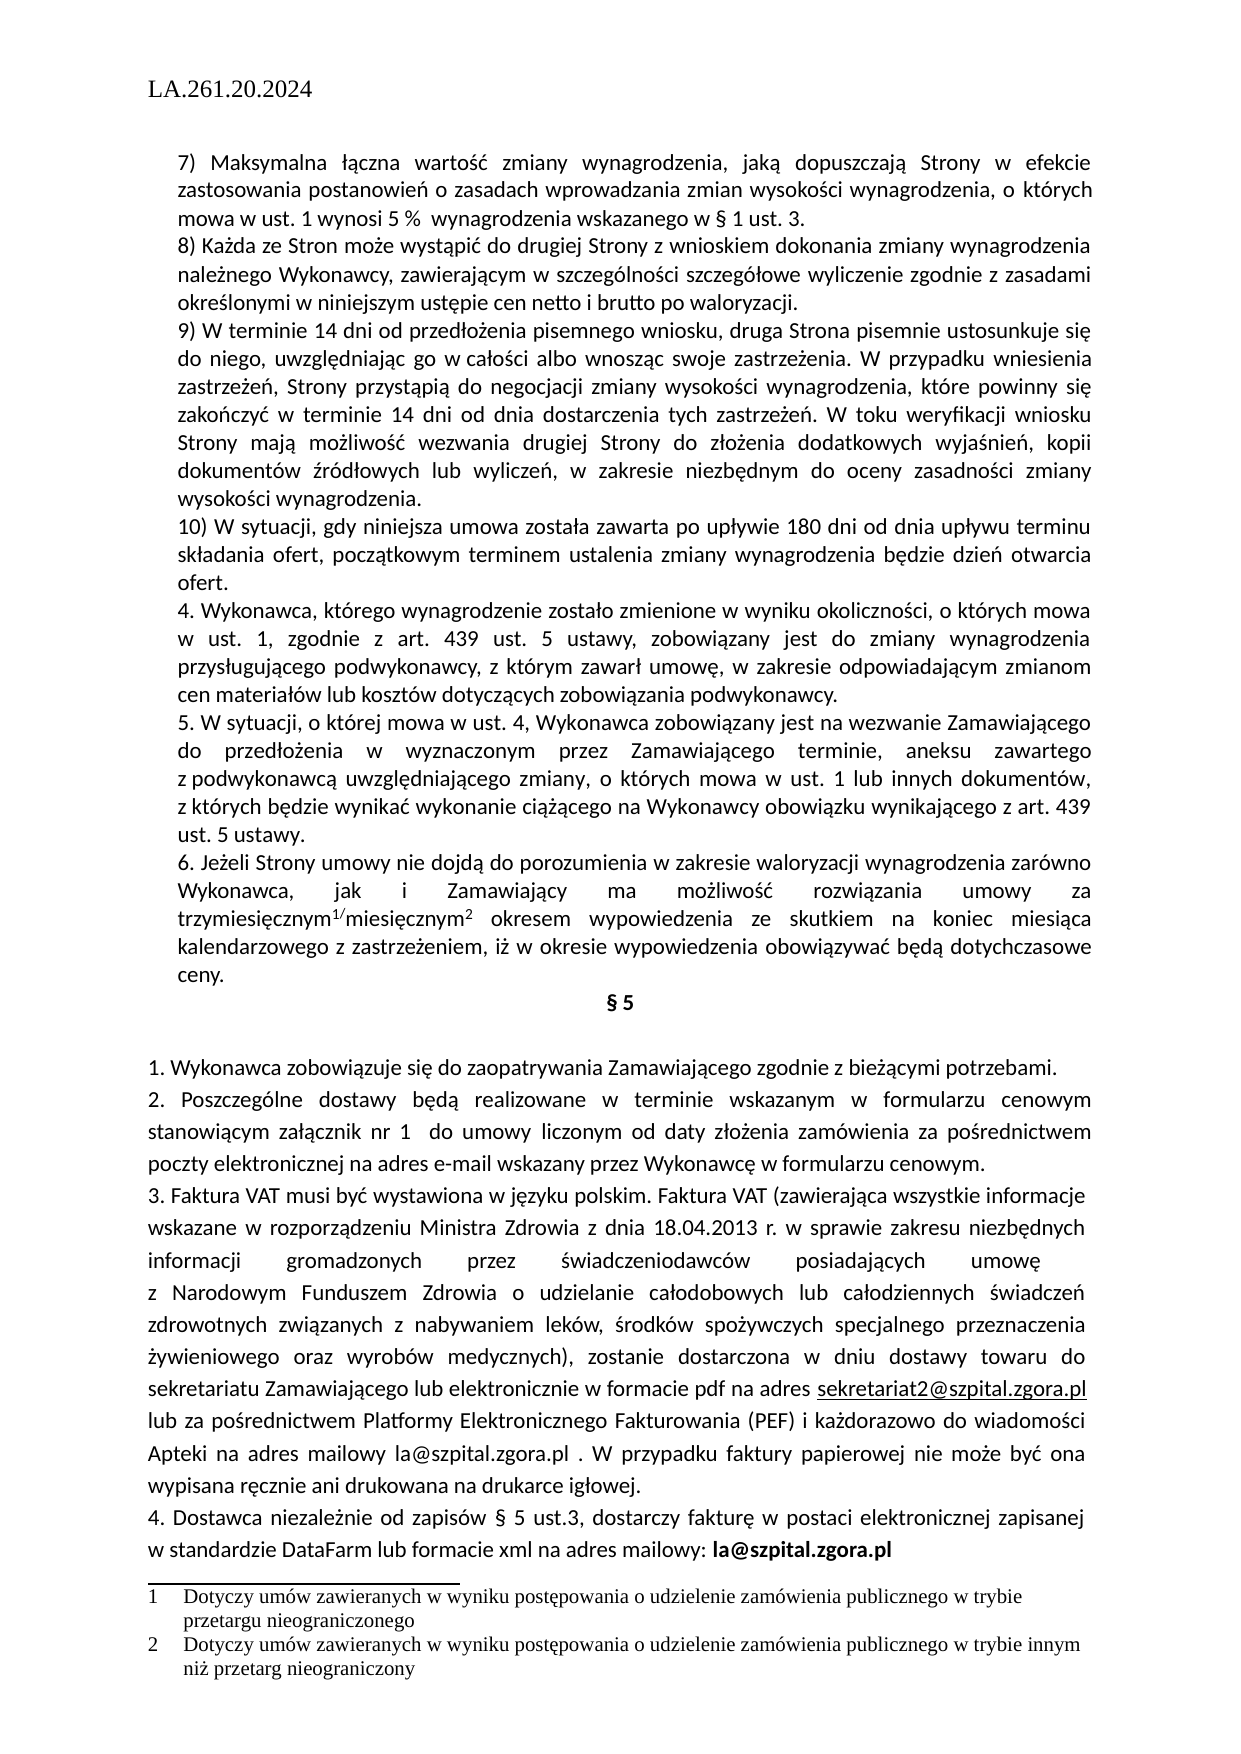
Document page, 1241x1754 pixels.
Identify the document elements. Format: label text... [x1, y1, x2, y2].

text Dotyczy umów zawieranych w wyniku postępowania o udzielenie zamówienia publicznego w trybie przetargu nieograniczonego [148, 1584, 1093, 1632]
text 4. Wykonawca, którego wynagrodzenie zostało zmienione w wyniku okoliczności, o których mowa w ust. 1, zgodnie z art. 439 ust. 5 ustawy, zobowiązany jest do zmiany wynagrodzenia przysługującego podwykonawcy, z którym zawarł umowę, w zakresie odpowiadającym zmianom cen materiałów lub kosztów dotyczących zobowiązania podwykonawcy. [177, 596, 1093, 708]
text 10) W sytuacji, gdy niniejsza umowa została zawarta po upływie 180 dni od dnia upływu terminu składania ofert, początkowym terminem ustalenia zmiany wynagrodzenia będzie dzień otwarcia ofert. [177, 512, 1093, 596]
text 1. Wykonawca zobowiązuje się do zaopatrywania Zamawiającego zgodnie z bieżącymi potrzebami. [148, 1053, 1093, 1081]
text 8) Każda ze Stron może wystąpić do drugiej Strony z wnioskiem dokonania zmiany wynagrodzenia należnego Wykonawcy, zawierającym w szczególności szczegółowe wyliczenie zgodnie z zasadami określonymi w niniejszym ustępie cen netto i brutto po waloryzacji. [177, 232, 1093, 316]
text 9) W terminie 14 dni od przedłożenia pisemnego wniosku, druga Strona pisemnie ustosunkuje się do niego, uwzględniając go w całości albo wnosząc swoje zastrzeżenia. W przypadku wniesienia zastrzeżeń, Strony przystąpią do negocjacji zmiany wysokości wynagrodzenia, które powinny się zakończyć w terminie 14 dni od dnia dostarczenia tych zastrzeżeń. W toku weryfikacji wniosku Strony mają możliwość wezwania drugiej Strony do złożenia dodatkowych wyjaśnień, kopii dokumentów źródłowych lub wyliczeń, w zakresie niezbędnym do oceny zasadności zmiany wysokości wynagrodzenia. [177, 316, 1093, 512]
text 6. Jeżeli Strony umowy nie dojdą do porozumienia w zakresie waloryzacji wynagrodzenia zarówno Wykonawca, jak i Zamawiający ma możliwość rozwiązania umowy za trzymiesięcznym/miesięcznym okresem wypowiedzenia ze skutkiem na koniec miesiąca kalendarzowego z zastrzeżeniem, iż w okresie wypowiedzenia obowiązywać będą dotychczasowe ceny. [177, 848, 1093, 988]
text 4. Dostawca niezależnie od zapisów § 5 ust.3, dostarczy fakturę w postaci elektronicznej zapisanej w standardzie DataFarm lub formacie xml na adres mailowy: la@szpital.zgora.pl [148, 1503, 1093, 1563]
text 2. Poszczególne dostawy będą realizowane w terminie wskazanym w formularzu cenowym stanowiącym załącznik nr 1 do umowy liczonym od daty złożenia zamówienia za pośrednictwem poczty elektronicznej na adres e-mail wskazany przez Wykonawcę w formularzu cenowym. [148, 1085, 1093, 1177]
text 5. W sytuacji, o której mowa w ust. 4, Wykonawca zobowiązany jest na wezwanie Zamawiającego do przedłożenia w wyznaczonym przez Zamawiającego terminie, aneksu zawartego z podwykonawcą uwzględniającego zmiany, o których mowa w ust. 1 lub innych dokumentów, z których będzie wynikać wykonanie ciążącego na Wykonawcy obowiązku wynikającego z art. 439 ust. 5 ustawy. [177, 708, 1093, 848]
text § 5 [153, 988, 1087, 1016]
text 3. Faktura VAT musi być wystawiona w języku polskim. Faktura VAT (zawierająca wszystkie informacje wskazane w rozporządzeniu Ministra Zdrowia z dnia 18.04.2013 r. w sprawie zakresu niezbędnych informacji gromadzonych przez świadczeniodawców posiadających umowę z Narodowym Funduszem Zdrowia o udzielanie całodobowych lub całodziennych świadczeń zdrowotnych związanych z nabywaniem leków, środków spożywczych specjalnego przeznaczenia żywieniowego oraz wyrobów medycznych), zostanie dostarczona w dniu dostawy towaru do sekretariatu Zamawiającego lub elektronicznie w formacie pdf na adres sekretariat2@szpital.zgora.pl lub za pośrednictwem Platformy Elektronicznego Fakturowania (PEF) i każdorazowo do wiadomości Apteki na adres mailowy la@szpital.zgora.pl . W przypadku faktury papierowej nie może być ona wypisana ręcznie ani drukowana na drukarce igłowej. [148, 1181, 1087, 1499]
text Dotyczy umów zawieranych w wyniku postępowania o udzielenie zamówienia publicznego w trybie innym niż przetarg nieograniczony [148, 1632, 1093, 1680]
text 7) Maksymalna łączna wartość zmiany wynagrodzenia, jaką dopuszczają Strony w efekcie zastosowania postanowień o zasadach wprowadzania zmian wysokości wynagrodzenia, o których mowa w ust. 1 wynosi 5 % wynagrodzenia wskazanego w § 1 ust. 3. [177, 148, 1093, 232]
